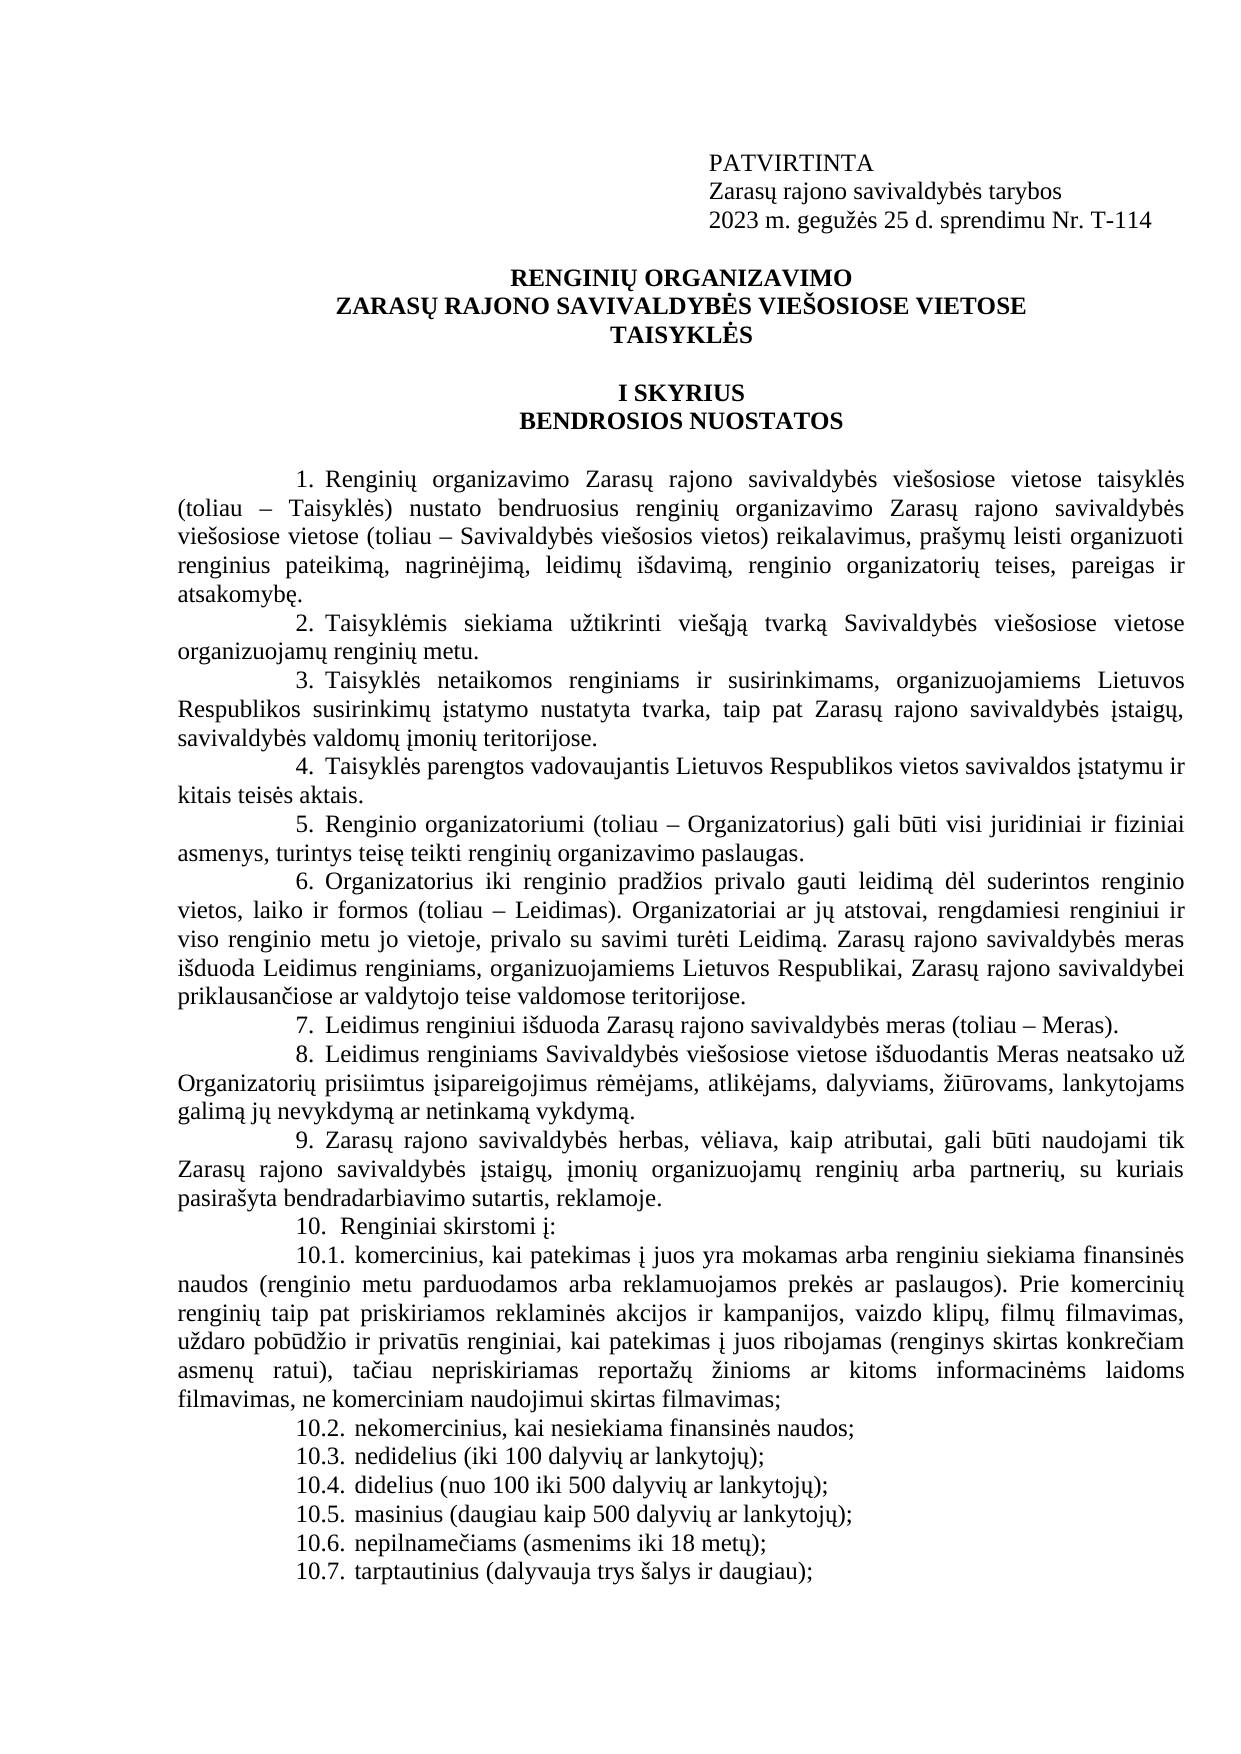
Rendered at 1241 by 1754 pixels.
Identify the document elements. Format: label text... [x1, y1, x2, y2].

text 10.7. tarptautinius (dalyvauja trys šalys ir daugiau); [177, 1556, 1185, 1585]
text 3. Taisyklės netaikomos renginiams ir susirinkimams, organizuojamiems Lietuvos Respublikos susirinkimų įstatymo nustatyta tvarka, taip pat Zarasų rajono savivaldybės įstaigų, savivaldybės valdomų įmonių teritorijose. [177, 665, 1185, 751]
text Zarasų rajono savivaldybės tarybos [709, 176, 1185, 205]
text PATVIRTINTA [709, 148, 1185, 176]
text 10.3. nedidelius (iki 100 dalyvių ar lankytojų); [177, 1441, 1185, 1470]
text 7. Leidimus renginiui išduoda Zarasų rajono savivaldybės meras (toliau – Meras). [177, 1010, 1185, 1039]
text 5. Renginio organizatoriumi (toliau – Organizatorius) gali būti visi juridiniai ir fiziniai asmenys, turintys teisę teikti renginių organizavimo paslaugas. [177, 809, 1185, 866]
text 10.5. masinius (daugiau kaip 500 dalyvių ar lankytojų); [177, 1499, 1185, 1528]
text BENDROSIOS NUOSTATOS [177, 406, 1185, 435]
text 2023 m. gegužės 25 d. sprendimu Nr. T-114 [709, 205, 1185, 234]
text 2. Taisyklėmis siekiama užtikrinti viešąją tvarką Savivaldybės viešosiose vietose organizuojamų renginių metu. [177, 608, 1185, 665]
text 6. Organizatorius iki renginio pradžios privalo gauti leidimą dėl suderintos renginio vietos, laiko ir formos (toliau – Leidimas). Organizatoriai ar jų atstovai, rengdamiesi renginiui ir viso renginio metu jo vietoje, privalo su savimi turėti Leidimą. Zarasų rajono savivaldybės meras išduoda Leidimus renginiams, organizuojamiems Lietuvos Respublikai, Zarasų rajono savivaldybei priklausančiose ar valdytojo teise valdomose teritorijose. [177, 866, 1185, 1010]
text 10.6. nepilnamečiams (asmenims iki 18 metų); [177, 1528, 1185, 1556]
text I SKYRIUS [177, 378, 1185, 406]
text ZARASŲ RAJONO SAVIVALDYBĖS VIEŠOSIOSE VIETOSE [177, 291, 1185, 320]
text 10. Renginiai skirstomi į: [177, 1211, 1185, 1240]
text 9. Zarasų rajono savivaldybės herbas, vėliava, kaip atributai, gali būti naudojami tik Zarasų rajono savivaldybės įstaigų, įmonių organizuojamų renginių arba partnerių, su kuriais pasirašyta bendradarbiavimo sutartis, reklamoje. [177, 1125, 1185, 1211]
text 1. Renginių organizavimo Zarasų rajono savivaldybės viešosiose vietose taisyklės (toliau – Taisyklės) nustato bendruosius renginių organizavimo Zarasų rajono savivaldybės viešosiose vietose (toliau – Savivaldybės viešosios vietos) reikalavimus, prašymų leisti organizuoti renginius pateikimą, nagrinėjimą, leidimų išdavimą, renginio organizatorių teises, pareigas ir atsakomybę. [177, 464, 1185, 608]
text 8. Leidimus renginiams Savivaldybės viešosiose vietose išduodantis Meras neatsako už Organizatorių prisiimtus įsipareigojimus rėmėjams, atlikėjams, dalyviams, žiūrovams, lankytojams galimą jų nevykdymą ar netinkamą vykdymą. [177, 1039, 1185, 1125]
text 10.2. nekomercinius, kai nesiekiama finansinės naudos; [177, 1413, 1185, 1441]
text 4. Taisyklės parengtos vadovaujantis Lietuvos Respublikos vietos savivaldos įstatymu ir kitais teisės aktais. [177, 751, 1185, 809]
text TAISYKLĖS [177, 320, 1185, 349]
text 10.1. komercinius, kai patekimas į juos yra mokamas arba renginiu siekiama finansinės naudos (renginio metu parduodamos arba reklamuojamos prekės ar paslaugos). Prie komercinių renginių taip pat priskiriamos reklaminės akcijos ir kampanijos, vaizdo klipų, filmų filmavimas, uždaro pobūdžio ir privatūs renginiai, kai patekimas į juos ribojamas (renginys skirtas konkrečiam asmenų ratui), tačiau nepriskiriamas reportažų žinioms ar kitoms informacinėms laidoms filmavimas, ne komerciniam naudojimui skirtas filmavimas; [177, 1240, 1185, 1413]
text 10.4. didelius (nuo 100 iki 500 dalyvių ar lankytojų); [177, 1470, 1185, 1499]
text RENGINIŲ ORGANIZAVIMO [177, 263, 1185, 291]
